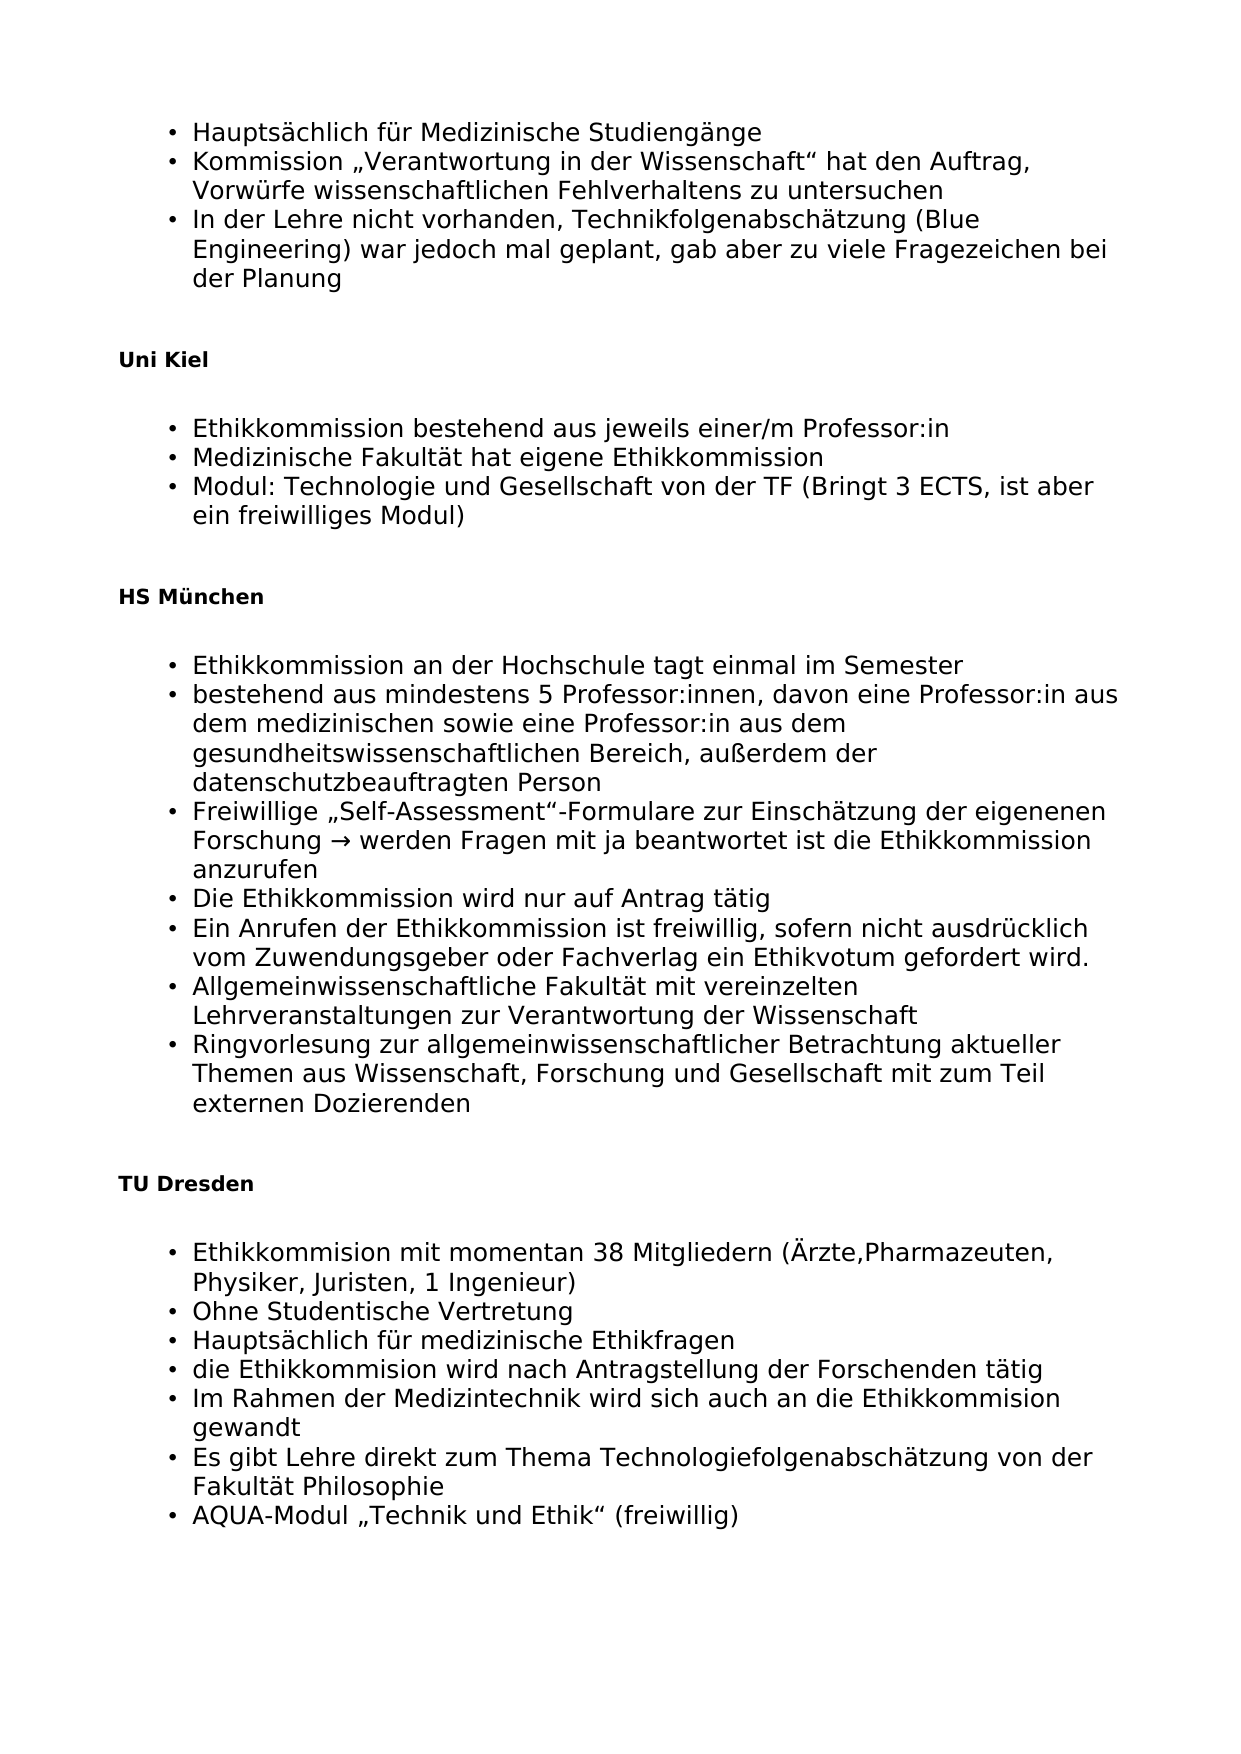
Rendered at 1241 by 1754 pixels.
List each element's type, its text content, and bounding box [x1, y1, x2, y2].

list Ethikkommision mit momentan 38 Mitgliedern (Ärzte,Pharmazeuten, Physiker, Juristen, 1 Ingenieur) [177, 1239, 1122, 1297]
list Die Ethikkommission wird nur auf Antrag tätig [177, 884, 1122, 914]
list Allgemeinwissenschaftliche Fakultät mit vereinzelten Lehrveranstaltungen zur Verantwortung der Wissenschaft [177, 972, 1122, 1030]
list AQUA-Modul „Technik und Ethik“ (freiwillig) [177, 1501, 1122, 1530]
list bestehend aus mindestens 5 Professor:innen, davon eine Professor:in aus dem medizinischen sowie eine Professor:in aus dem gesundheitswissenschaftlichen Bereich, außerdem der datenschutzbeauftragten Person [177, 680, 1122, 797]
list In der Lehre nicht vorhanden, Technikfolgenabschätzung (Blue Engineering) war jedoch mal geplant, gab aber zu viele Fragezeichen bei der Planung [177, 206, 1122, 293]
subtitle TU Dresden [118, 1172, 1122, 1197]
list Ethikkommission bestehend aus jeweils einer/m Professor:in [177, 414, 1122, 443]
list die Ethikkommision wird nach Antragstellung der Forschenden tätig [177, 1355, 1122, 1384]
list Im Rahmen der Medizintechnik wird sich auch an die Ethikkommision gewandt [177, 1384, 1122, 1443]
list Ringvorlesung zur allgemeinwissenschaftlicher Betrachtung aktueller Themen aus Wissenschaft, Forschung und Gesellschaft mit zum Teil externen Dozierenden [177, 1030, 1122, 1118]
list Modul: Technologie und Gesellschaft von der TF (Bringt 3 ECTS, ist aber ein freiwilliges Modul) [177, 472, 1122, 531]
list Kommission „Verantwortung in der Wissenschaft“ hat den Auftrag, Vorwürfe wissenschaftlichen Fehlverhaltens zu untersuchen [177, 147, 1122, 206]
list Hauptsächlich für medizinische Ethikfragen [177, 1326, 1122, 1355]
list Ohne Studentische Vertretung [177, 1297, 1122, 1326]
list Ein Anrufen der Ethikkommission ist freiwillig, sofern nicht ausdrücklich vom Zuwendungsgeber oder Fachverlag ein Ethikvotum gefordert wird. [177, 914, 1122, 972]
list Hauptsächlich für Medizinische Studiengänge [177, 118, 1122, 147]
list Es gibt Lehre direkt zum Thema Technologiefolgenabschätzung von der Fakultät Philosophie [177, 1443, 1122, 1501]
list Ethikkommission an der Hochschule tagt einmal im Semester [177, 651, 1122, 680]
subtitle HS München [118, 585, 1122, 609]
list Freiwillige „Self-Assessment“-Formulare zur Einschätzung der eigenenen Forschung → werden Fragen mit ja beantwortet ist die Ethikkommission anzurufen [177, 797, 1122, 884]
list Medizinische Fakultät hat eigene Ethikkommission [177, 443, 1122, 472]
subtitle Uni Kiel [118, 348, 1122, 372]
